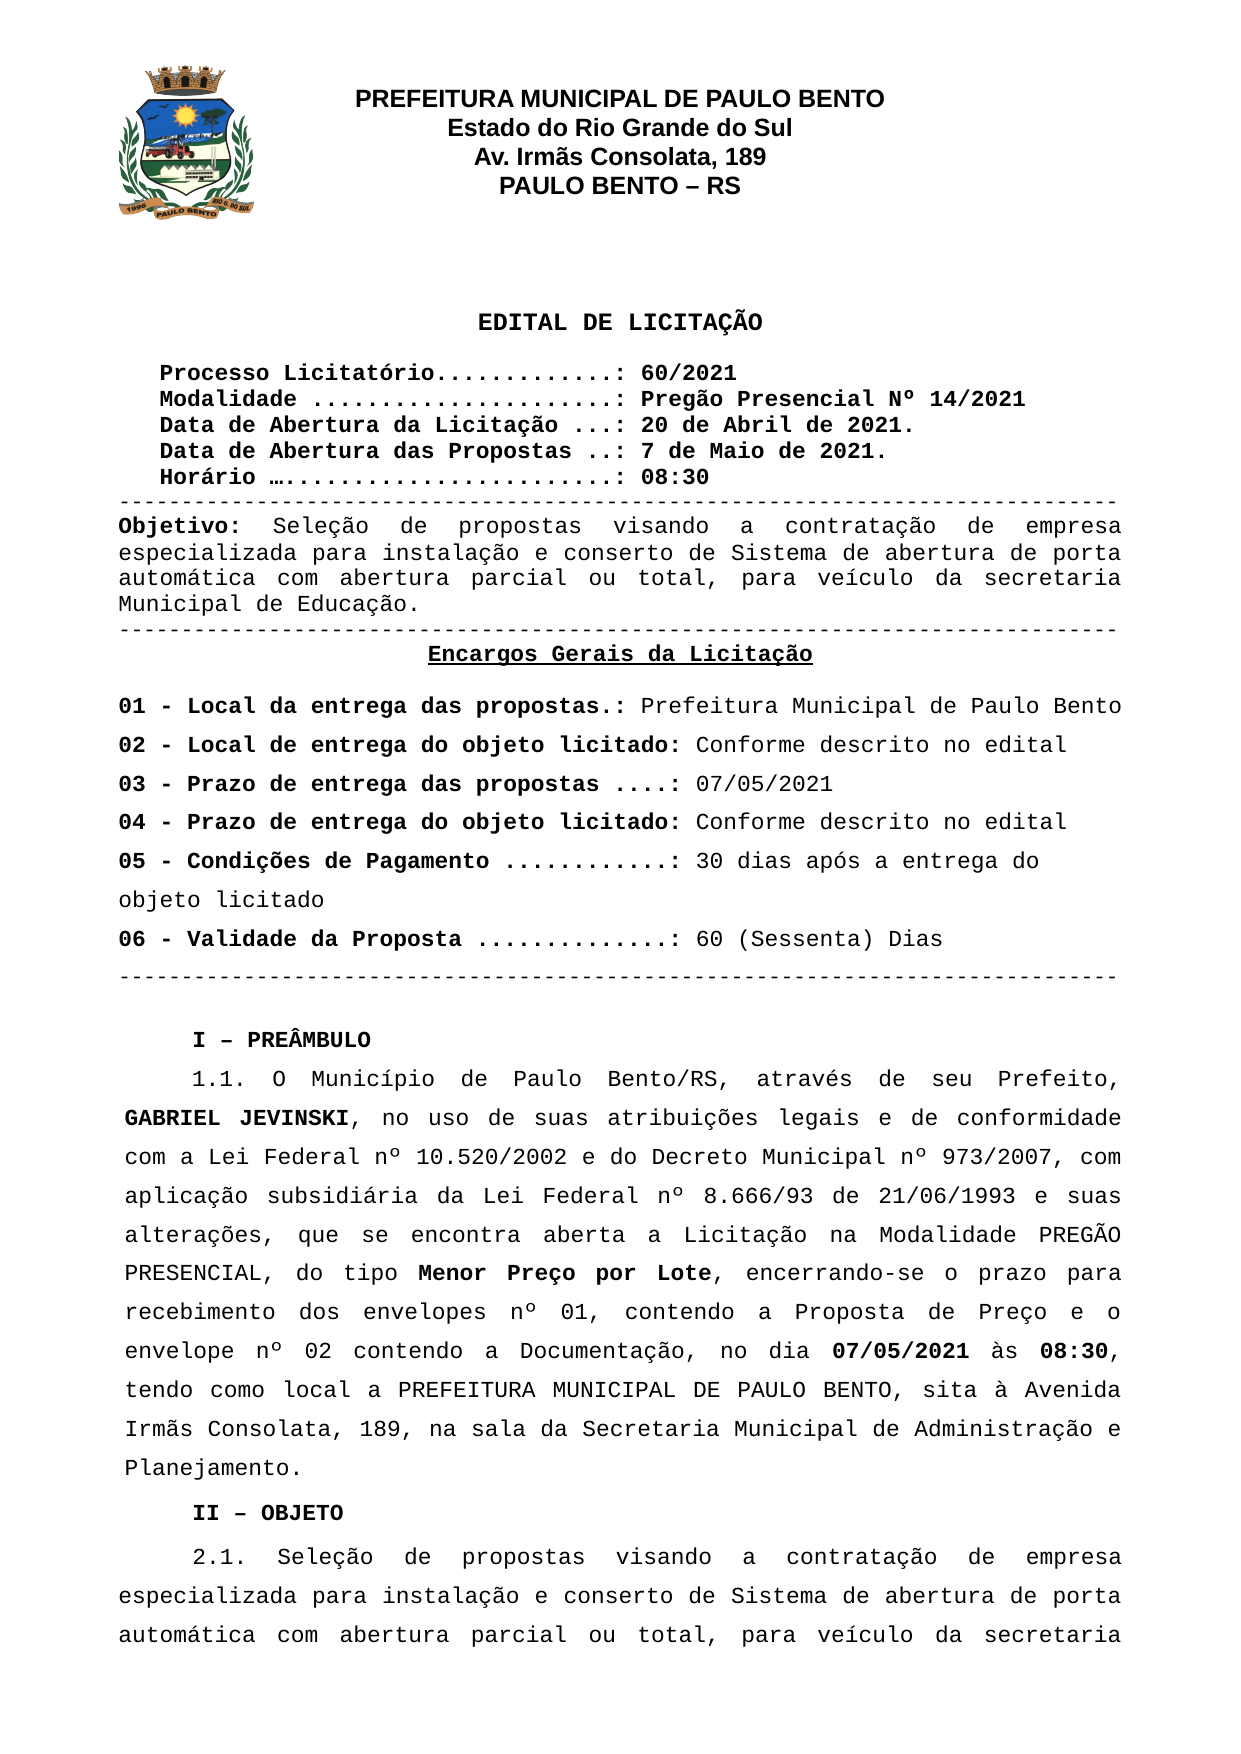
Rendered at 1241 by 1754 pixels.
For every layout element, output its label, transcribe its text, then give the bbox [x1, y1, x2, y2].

text II – OBJETO [118, 1501, 1122, 1527]
text 03 - Prazo de entrega das propostas ....: 07/05/2021 [118, 772, 1122, 798]
text 06 - Validade da Proposta ..............: 60 (Sessenta) Dias [118, 927, 1122, 953]
text 2.1. Seleção de propostas visando a contratação de empresa especializada para instalação e conserto de Sistema de abertura de porta automática com abertura parcial ou total, para veículo da secretaria [118, 1546, 1122, 1649]
text -------------------------------------------------------------------------------- [118, 619, 1122, 642]
text Horário …........................: 08:30 [118, 465, 1122, 491]
text Encargos Gerais da Licitação [118, 642, 1122, 668]
text 1.1. O Município de Paulo Bento/RS, através de seu Prefeito, GABRIEL JEVINSKI, no uso de suas atribuições legais e de conformidade com a Lei Federal nº 10.520/2002 e do Decreto Municipal nº 973/2007, com aplicação subsidiária da Lei Federal nº 8.666/93 de 21/06/1993 e suas alterações, que se encontra aberta a Licitação na Modalidade PREGÃO PRESENCIAL, do tipo Menor Preço por Lote, encerrando-se o prazo para recebimento dos envelopes nº 01, contendo a Proposta de Preço e o envelope nº 02 contendo a Documentação, no dia 07/05/2021 às 08:30, tendo como local a PREFEITURA MUNICIPAL DE PAULO BENTO, sita à Avenida Irmãs Consolata, 189, na sala da Secretaria Municipal de Administração e Planejamento. [124, 1067, 1122, 1482]
text Data de Abertura das Propostas ..: 7 de Maio de 2021. [118, 439, 1122, 465]
text 04 - Prazo de entrega do objeto licitado: Conforme descrito no edital [118, 811, 1122, 837]
text 01 - Local da entrega das propostas.: Prefeitura Municipal de Paulo Bento [118, 694, 1122, 720]
text -------------------------------------------------------------------------------- [118, 966, 1122, 990]
text EDITAL DE LICITAÇÃO [118, 309, 1122, 338]
text Processo Licitatório.............: 60/2021 [118, 362, 1122, 387]
text Data de Abertura da Licitação ...: 20 de Abril de 2021. [118, 413, 1122, 439]
text -------------------------------------------------------------------------------- [118, 491, 1122, 515]
text I – PREÂMBULO [118, 1029, 1122, 1054]
text 05 - Condições de Pagamento ............: 30 dias após a entrega do objeto licitado [118, 849, 1122, 914]
text Objetivo: Seleção de propostas visando a contratação de empresa especializada para instalação e conserto de Sistema de abertura de porta automática com abertura parcial ou total, para veículo da secretaria Municipal de Educação. [118, 515, 1122, 619]
picture [118, 65, 254, 220]
text 02 - Local de entrega do objeto licitado: Conforme descrito no edital [118, 733, 1122, 759]
text Modalidade ......................: Pregão Presencial Nº 14/2021 [118, 387, 1122, 413]
